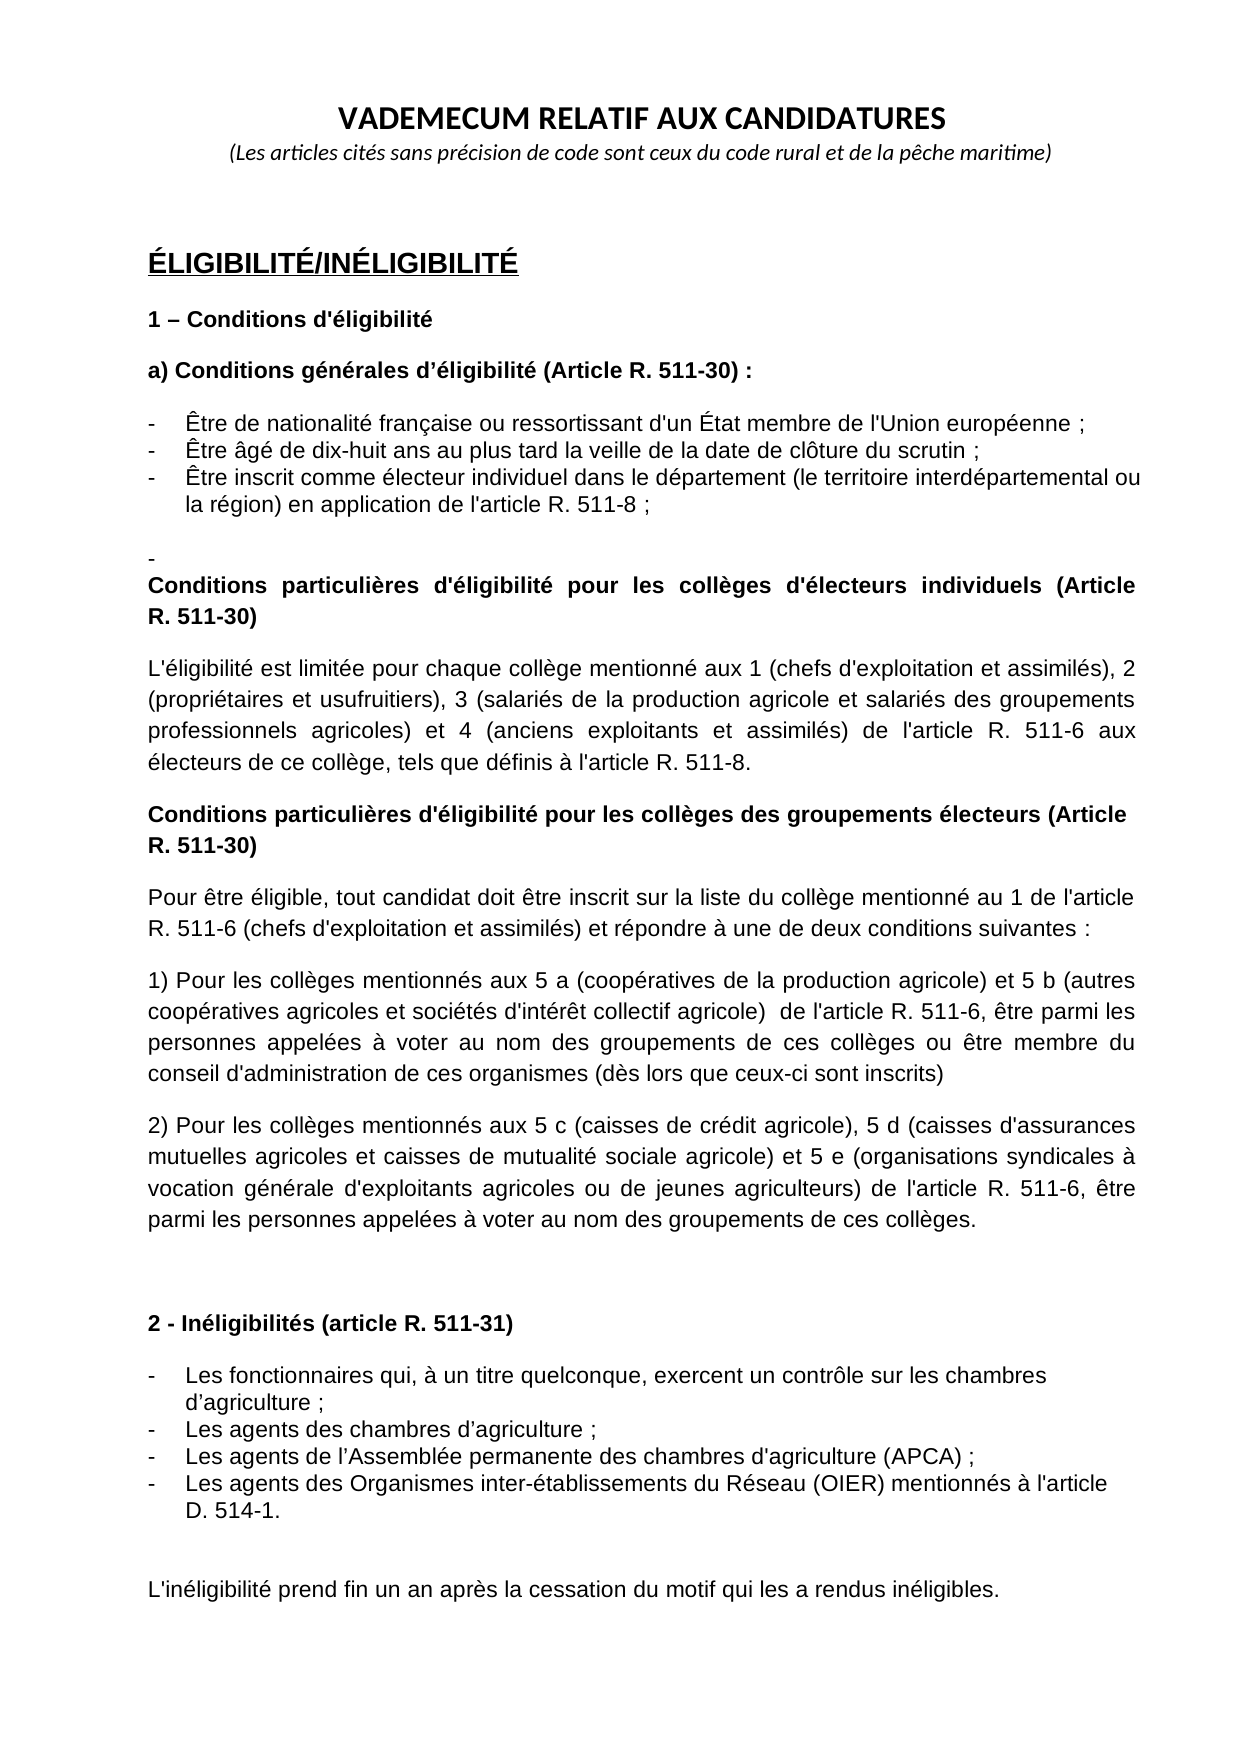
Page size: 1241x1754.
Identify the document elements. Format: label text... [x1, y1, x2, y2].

list Être de nationalité française ou ressortissant d'un État membre de l'Union européenne ; [148, 409, 1137, 436]
text 2 - Inéligibilités (article R. 511-31) [148, 1309, 1137, 1336]
text L'éligibilité est limitée pour chaque collège mentionné aux 1 (chefs d'exploitation et assimilés), 2 (propriétaires et usufruitiers), 3 (salariés de la production agricole et salariés des groupements professionnels agricoles) et 4 (anciens exploitants et assimilés) de l'article R. 511-6 aux électeurs de ce collège, tels que définis à l'article R. 511-8. [148, 654, 1137, 775]
text a) Conditions générales d’éligibilité (Article R. 511-30) : [148, 357, 1137, 384]
text Conditions particulières d'éligibilité pour les collèges d'électeurs individuels (Article R. 511-30) [148, 571, 1137, 629]
list Être inscrit comme électeur individuel dans le département (le territoire interdépartemental ou la région) en application de l'article R. 511-8 ; [148, 463, 1152, 517]
text (Les articles cités sans précision de code sont ceux du code rural et de la pêche maritime) [148, 138, 1137, 167]
list Les agents de l’Assemblée permanente des chambres d'agriculture (APCA) ; [148, 1442, 1137, 1469]
text Pour être éligible, tout candidat doit être inscrit sur la liste du collège mentionné au 1 de l'article R. 511-6 (chefs d'exploitation et assimilés) et répondre à une de deux conditions suivantes : [148, 883, 1137, 941]
list Être âgé de dix-huit ans au plus tard la veille de la date de clôture du scrutin ; [148, 436, 1137, 463]
text 1) Pour les collèges mentionnés aux 5 a (coopératives de la production agricole) et 5 b (autres coopératives agricoles et sociétés d'intérêt collectif agricole) de l'article R. 511-6, être parmi les personnes appelées à voter au nom des groupements de ces collèges ou être membre du conseil d'administration de ces organismes (dès lors que ceux-ci sont inscrits) [148, 966, 1137, 1087]
list Les agents des chambres d’agriculture ; [148, 1415, 1137, 1442]
list Les agents des Organismes inter-établissements du Réseau (OIER) mentionnés à l'article D. 514-1. [148, 1469, 1137, 1523]
text 1 – Conditions d'éligibilité [148, 305, 1137, 332]
list Les fonctionnaires qui, à un titre quelconque, exercent un contrôle sur les chambres d’agriculture ; [148, 1361, 1137, 1415]
text Conditions particulières d'éligibilité pour les collèges des groupements électeurs (Article R. 511-30) [148, 800, 1137, 858]
text VADEMECUM RELATIF AUX CANDIDATURES [148, 97, 1137, 138]
text L'inéligibilité prend fin un an après la cessation du motif qui les a rendus inéligibles. [148, 1575, 1137, 1602]
text ÉLIGIBILITÉ/INÉLIGIBILITÉ [148, 246, 1137, 279]
text 2) Pour les collèges mentionnés aux 5 c (caisses de crédit agricole), 5 d (caisses d'assurances mutuelles agricoles et caisses de mutualité sociale agricole) et 5 e (organisations syndicales à vocation générale d'exploitants agricoles ou de jeunes agriculteurs) de l'article R. 511-6, être parmi les personnes appelées à voter au nom des groupements de ces collèges. [148, 1112, 1137, 1232]
